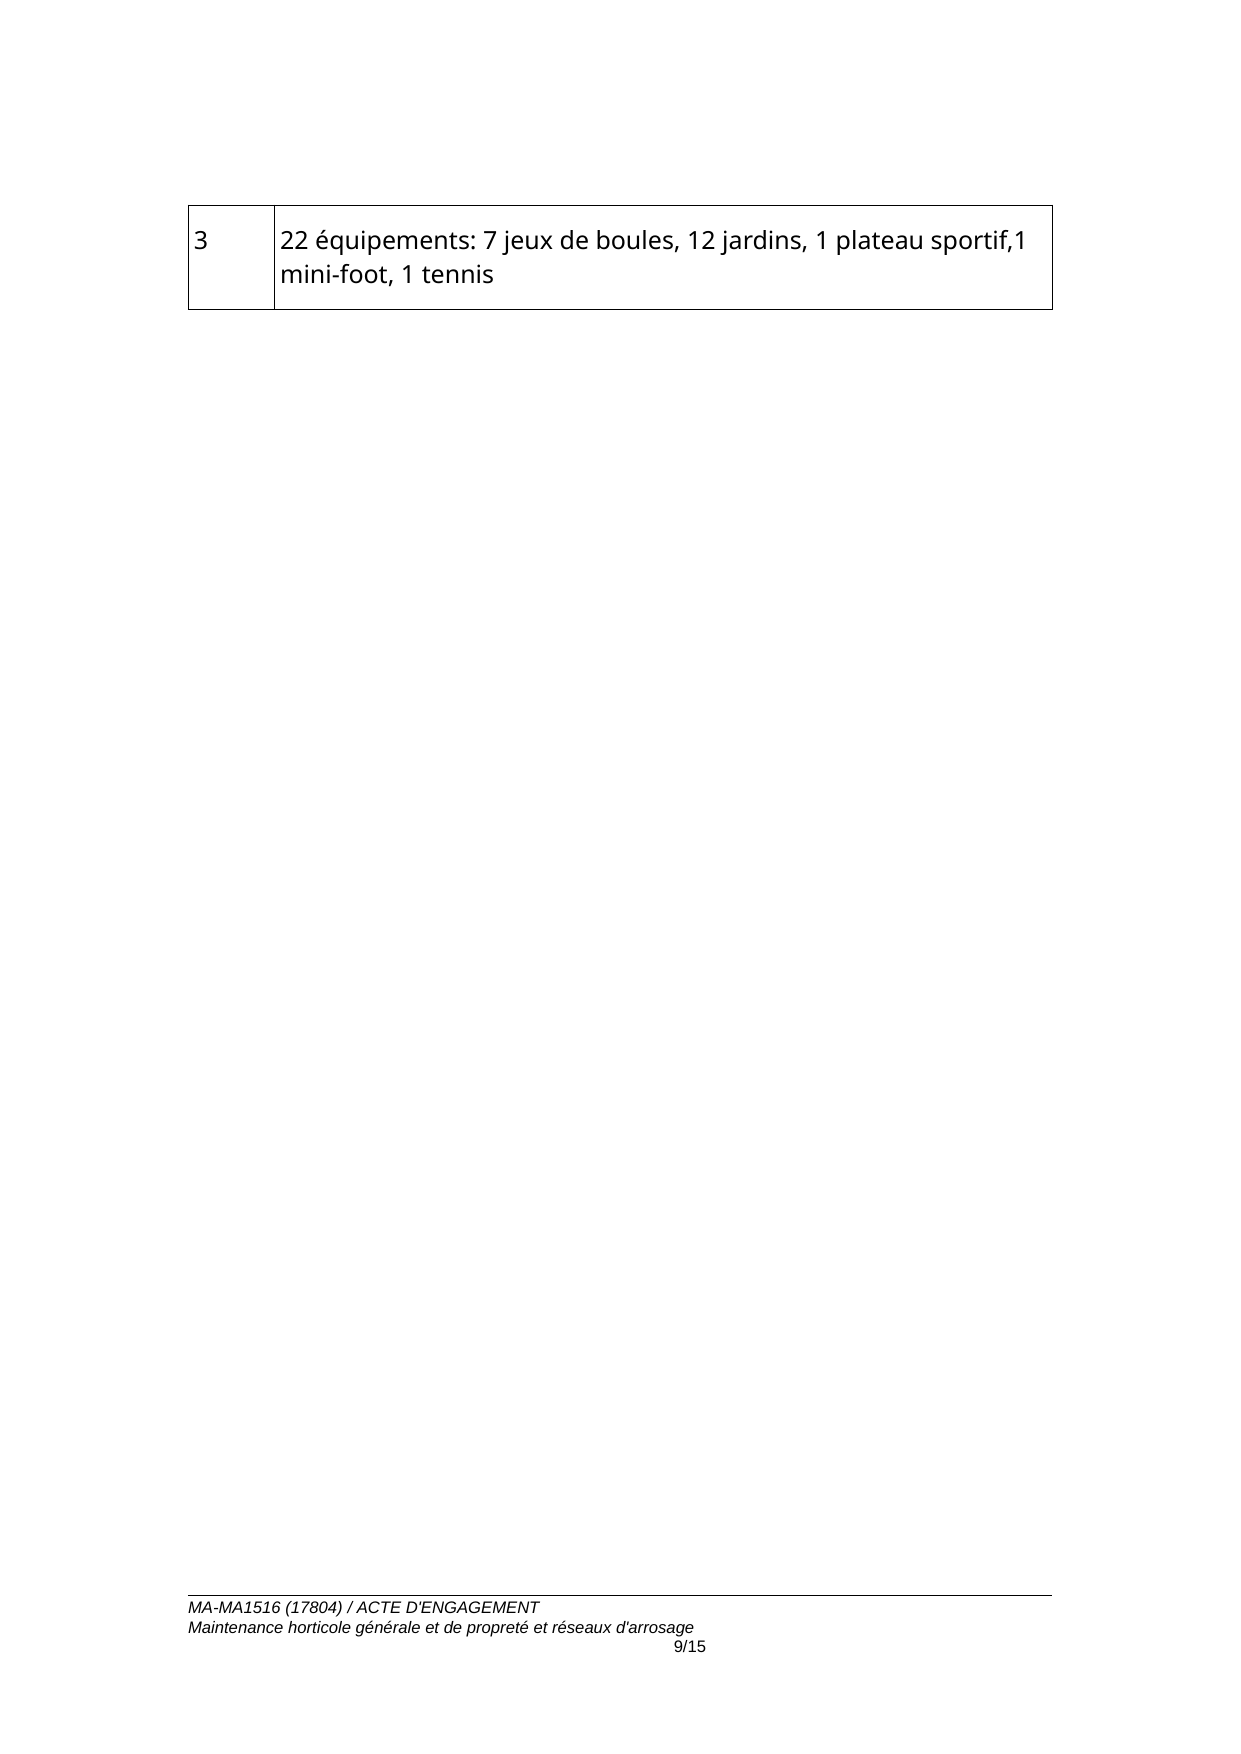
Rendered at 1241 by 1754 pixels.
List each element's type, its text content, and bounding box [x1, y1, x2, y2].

table_cell 22 équipements: 7 jeux de boules, 12 jardins, 1 plateau sportif,1 mini-foot, 1 tennis [275, 206, 1052, 309]
table_cell 3 [189, 206, 274, 309]
